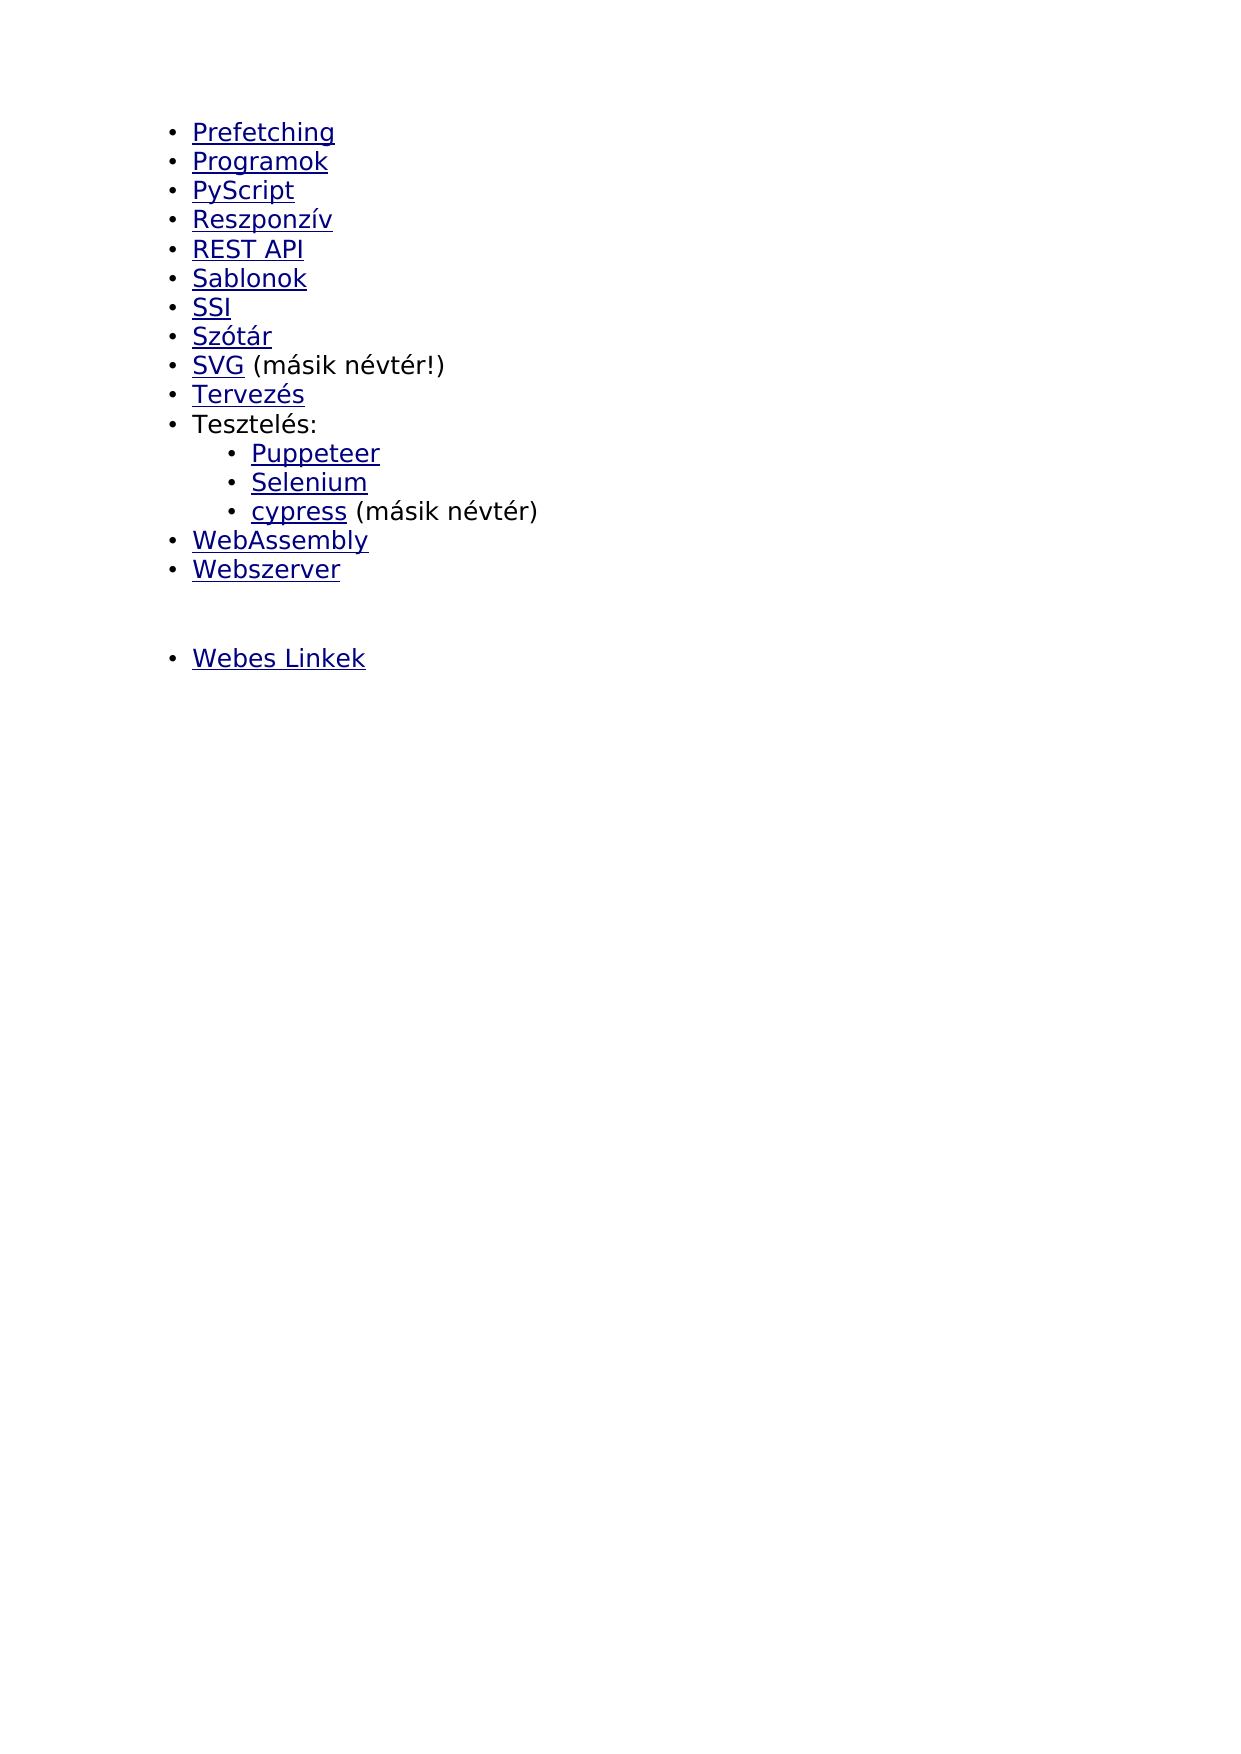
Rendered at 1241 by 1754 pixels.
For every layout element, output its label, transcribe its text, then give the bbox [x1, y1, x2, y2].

list Selenium [236, 468, 1122, 497]
list REST API [177, 235, 1122, 264]
list Webszerver [177, 556, 1122, 585]
list Tervezés [177, 381, 1122, 410]
list Webes Linkek [177, 644, 1122, 673]
list cypress (másik névtér) [236, 497, 1122, 526]
list SVG (másik névtér!) [177, 351, 1122, 381]
list Programok [177, 147, 1122, 176]
list PyScript [177, 176, 1122, 206]
list Prefetching [177, 118, 1122, 147]
list Puppeteer [236, 439, 1122, 468]
list SSI [177, 293, 1122, 322]
list Reszponzív [177, 206, 1122, 235]
list Szótár [177, 322, 1122, 351]
list Tesztelés: [177, 410, 1122, 439]
list WebAssembly [177, 526, 1122, 556]
list Sablonok [177, 264, 1122, 293]
